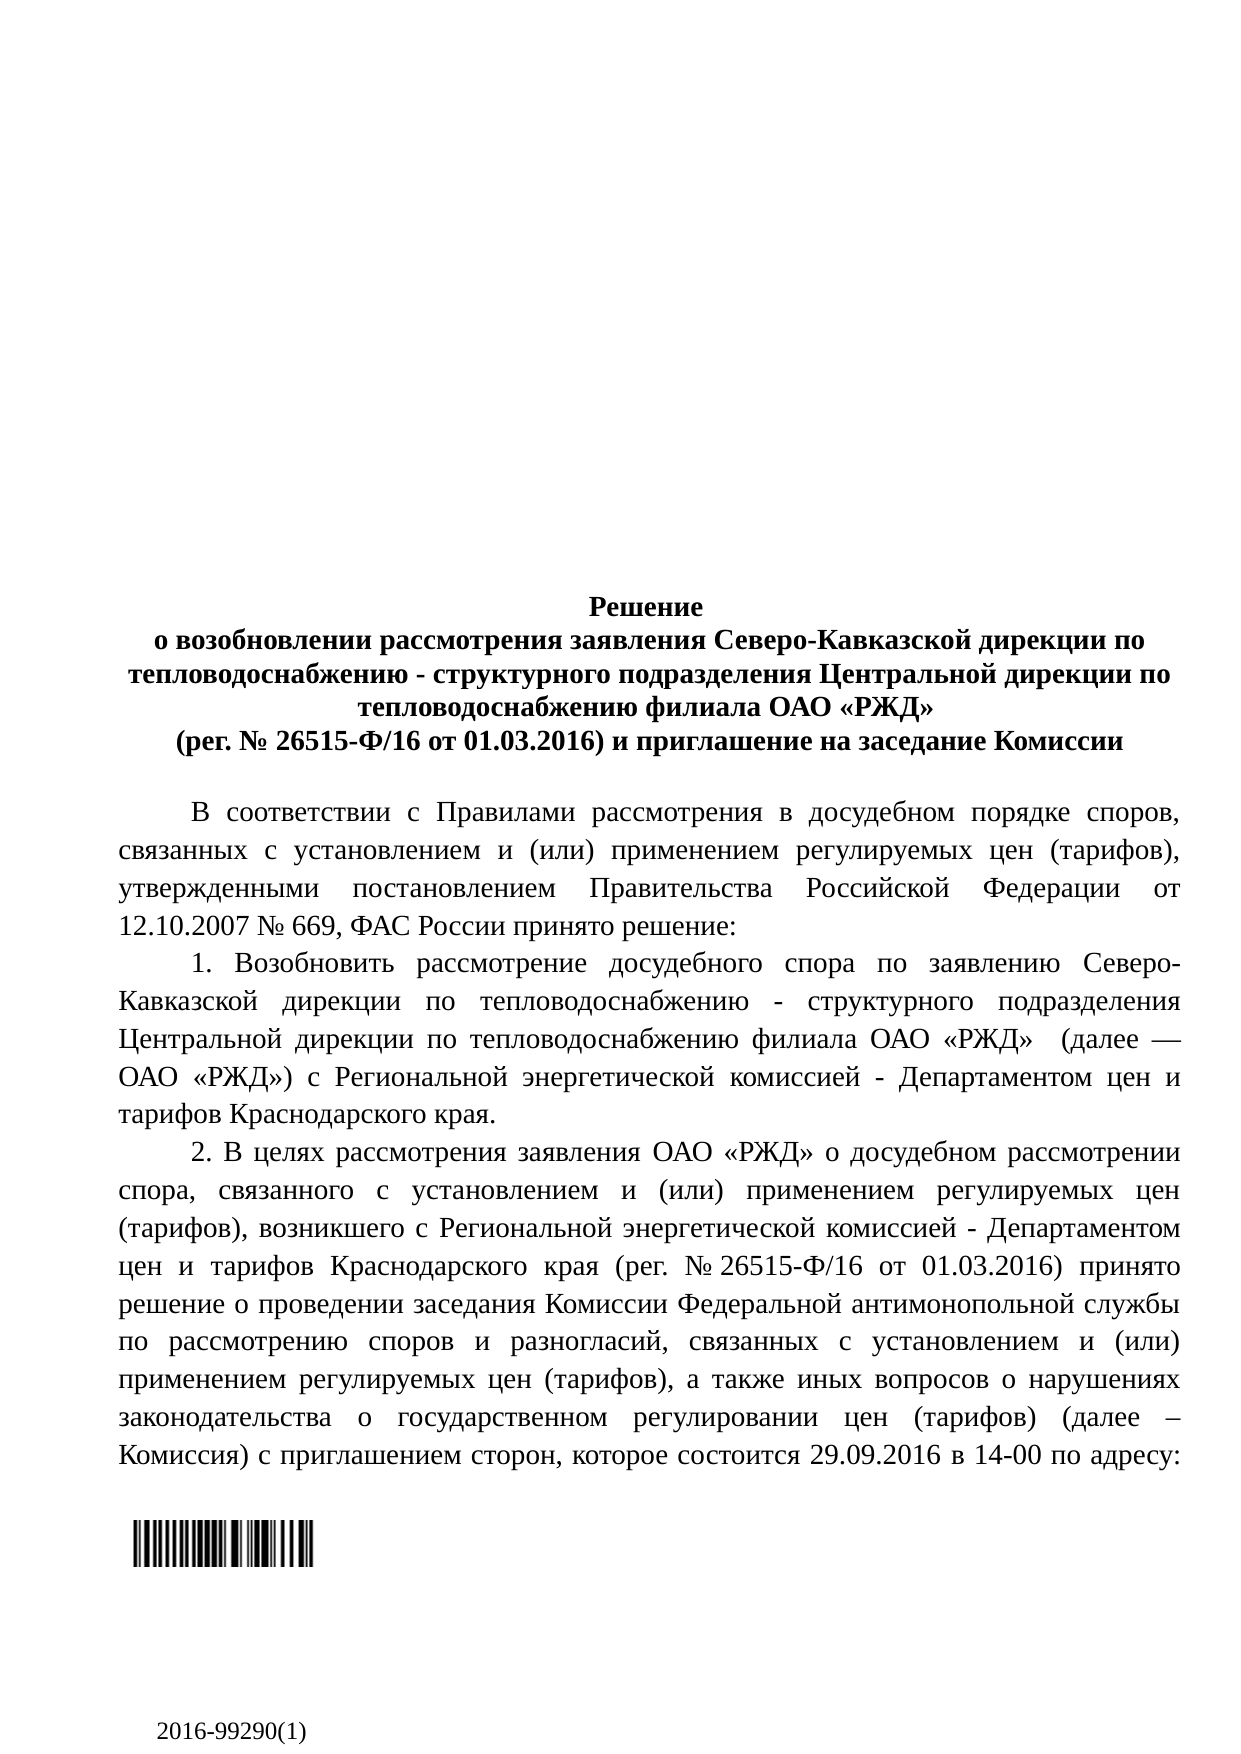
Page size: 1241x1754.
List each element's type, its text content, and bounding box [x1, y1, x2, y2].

text о возобновлении рассмотрения заявления Северо-Кавказской дирекции по тепловодоснабжению - структурного подразделения Центральной дирекции по тепловодоснабжению филиала ОАО «РЖД» [118, 622, 1181, 723]
table_header [664, 118, 1181, 555]
text 2. В целях рассмотрения заявления ОАО «РЖД» о досудебном рассмотрении спора, связанного с установлением и (или) применением регулируемых цен (тарифов), возникшего с Региональной энергетической комиссией - Департаментом цен и тарифов Краснодарского края (рег. № 26515-Ф/16 от 01.03.2016) принято решение о проведении заседания Комиссии Федеральной антимонопольной службы по рассмотрению споров и разногласий, связанных с установлением и (или) применением регулируемых цен (тарифов), а также иных вопросов о нарушениях законодательства о государственном регулировании цен (тарифов) (далее – Комиссия) с приглашением сторон, которое состоится 29.09.2016 в 14-00 по адресу: [118, 1130, 1181, 1471]
picture [118, 1520, 331, 1567]
text В соответствии с Правилами рассмотрения в досудебном порядке споров, связанных с установлением и (или) применением регулируемых цен (тарифов), утвержденными постановлением Правительства Российской Федерации от 12.10.2007 № 669, ФАС России принято решение: [118, 790, 1181, 941]
text (рег. № 26515-Ф/16 от 01.03.2016) и приглашение на заседание Комиссии [118, 723, 1181, 756]
text 1. Возобновить рассмотрение досудебного спора по заявлению Северо-Кавказской дирекции по тепловодоснабжению - структурного подразделения Центральной дирекции по тепловодоснабжению филиала ОАО «РЖД» (далее — ОАО «РЖД») с Региональной энергетической комиссией - Департаментом цен и тарифов Краснодарского края. [118, 941, 1181, 1130]
text Решение [118, 589, 1181, 622]
